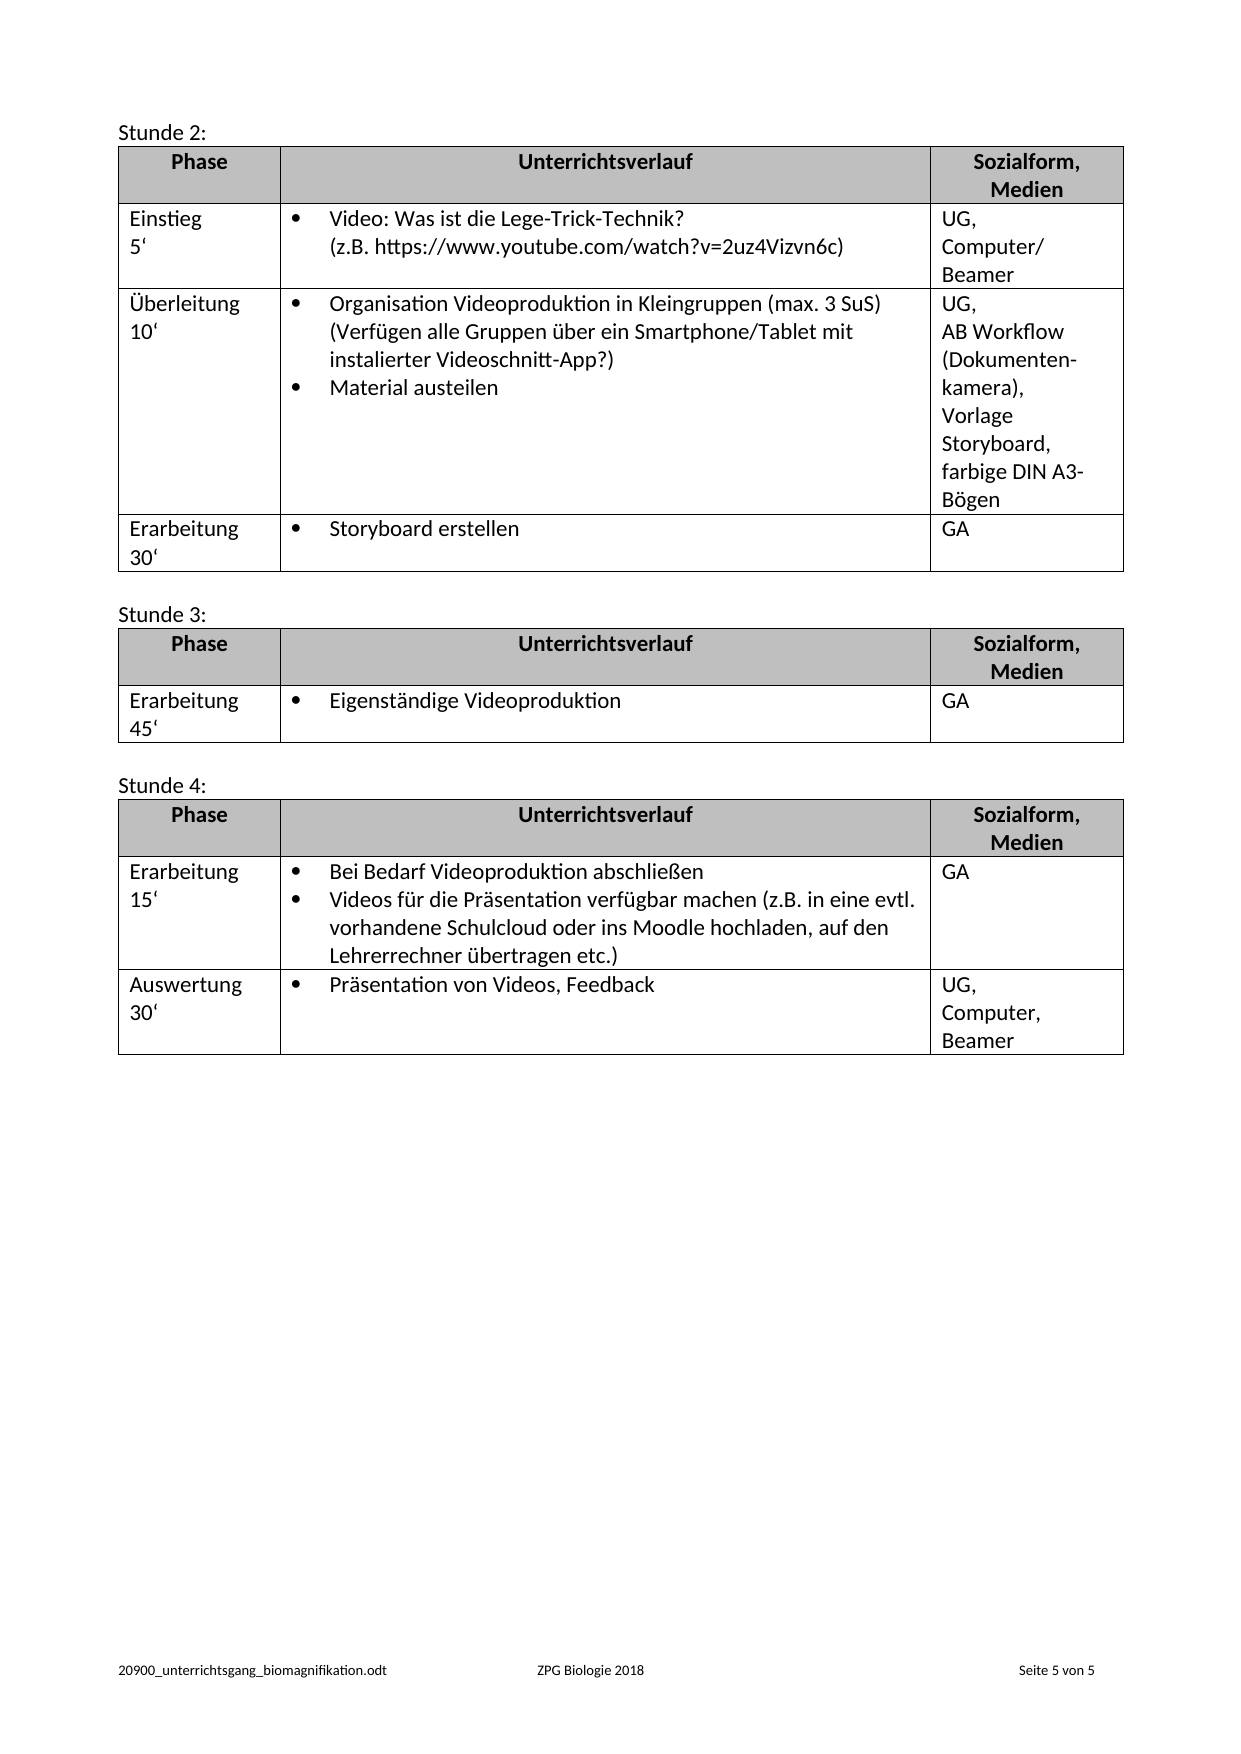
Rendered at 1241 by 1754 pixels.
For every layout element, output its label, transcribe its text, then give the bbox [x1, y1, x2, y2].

table_cell GA [931, 857, 1123, 969]
table_header Sozialform, Medien [931, 800, 1123, 856]
table_header Unterrichtsverlauf [281, 629, 930, 685]
table_header Sozialform, Medien [931, 629, 1123, 685]
table_cell Video: Was ist die Lege-Trick-Technik? (z.B. https://www.youtube.com/watch?v=2uz4Vizvn6c) [281, 204, 930, 288]
table_header Phase [119, 147, 280, 203]
table_header Unterrichtsverlauf [281, 147, 930, 203]
table_cell Auswertung 30‘ [119, 970, 280, 1054]
table_cell Eigenständige Videoproduktion [281, 686, 930, 742]
table_cell GA [931, 686, 1123, 742]
table_header Unterrichtsverlauf [281, 800, 930, 856]
table_header Phase [119, 800, 280, 856]
table_cell Bei Bedarf Videoproduktion abschließen Videos für die Präsentation verfügbar machen (z.B. in eine evtl. vorhandene Schulcloud oder ins Moodle hochladen, auf den Lehrerrechner übertragen etc.) [281, 857, 930, 969]
table_cell Überleitung 10‘ [119, 289, 280, 513]
text Stunde 2: [118, 118, 1122, 146]
text Stunde 3: [118, 600, 1122, 628]
table_header Sozialform, Medien [931, 147, 1123, 203]
table_cell Einstieg 5‘ [119, 204, 280, 288]
table_cell Erarbeitung 45‘ [119, 686, 280, 742]
table_cell UG, Computer, Beamer [931, 970, 1123, 1054]
table_cell GA [931, 515, 1123, 571]
table_cell Organisation Videoproduktion in Kleingruppen (max. 3 SuS) (Verfügen alle Gruppen über ein Smartphone/Tablet mit instalierter Videoschnitt-App?) Material austeilen [281, 289, 930, 513]
text Stunde 4: [118, 771, 1122, 799]
table_cell UG, AB Workflow (Dokumenten-kamera), Vorlage Storyboard, farbige DIN A3-Bögen [931, 289, 1123, 513]
table_header Phase [119, 629, 280, 685]
table_cell UG, Computer/Beamer [931, 204, 1123, 288]
table_cell Erarbeitung 15‘ [119, 857, 280, 969]
table_cell Präsentation von Videos, Feedback [281, 970, 930, 1054]
table_cell Erarbeitung 30‘ [119, 515, 280, 571]
table_cell Storyboard erstellen [281, 515, 930, 571]
